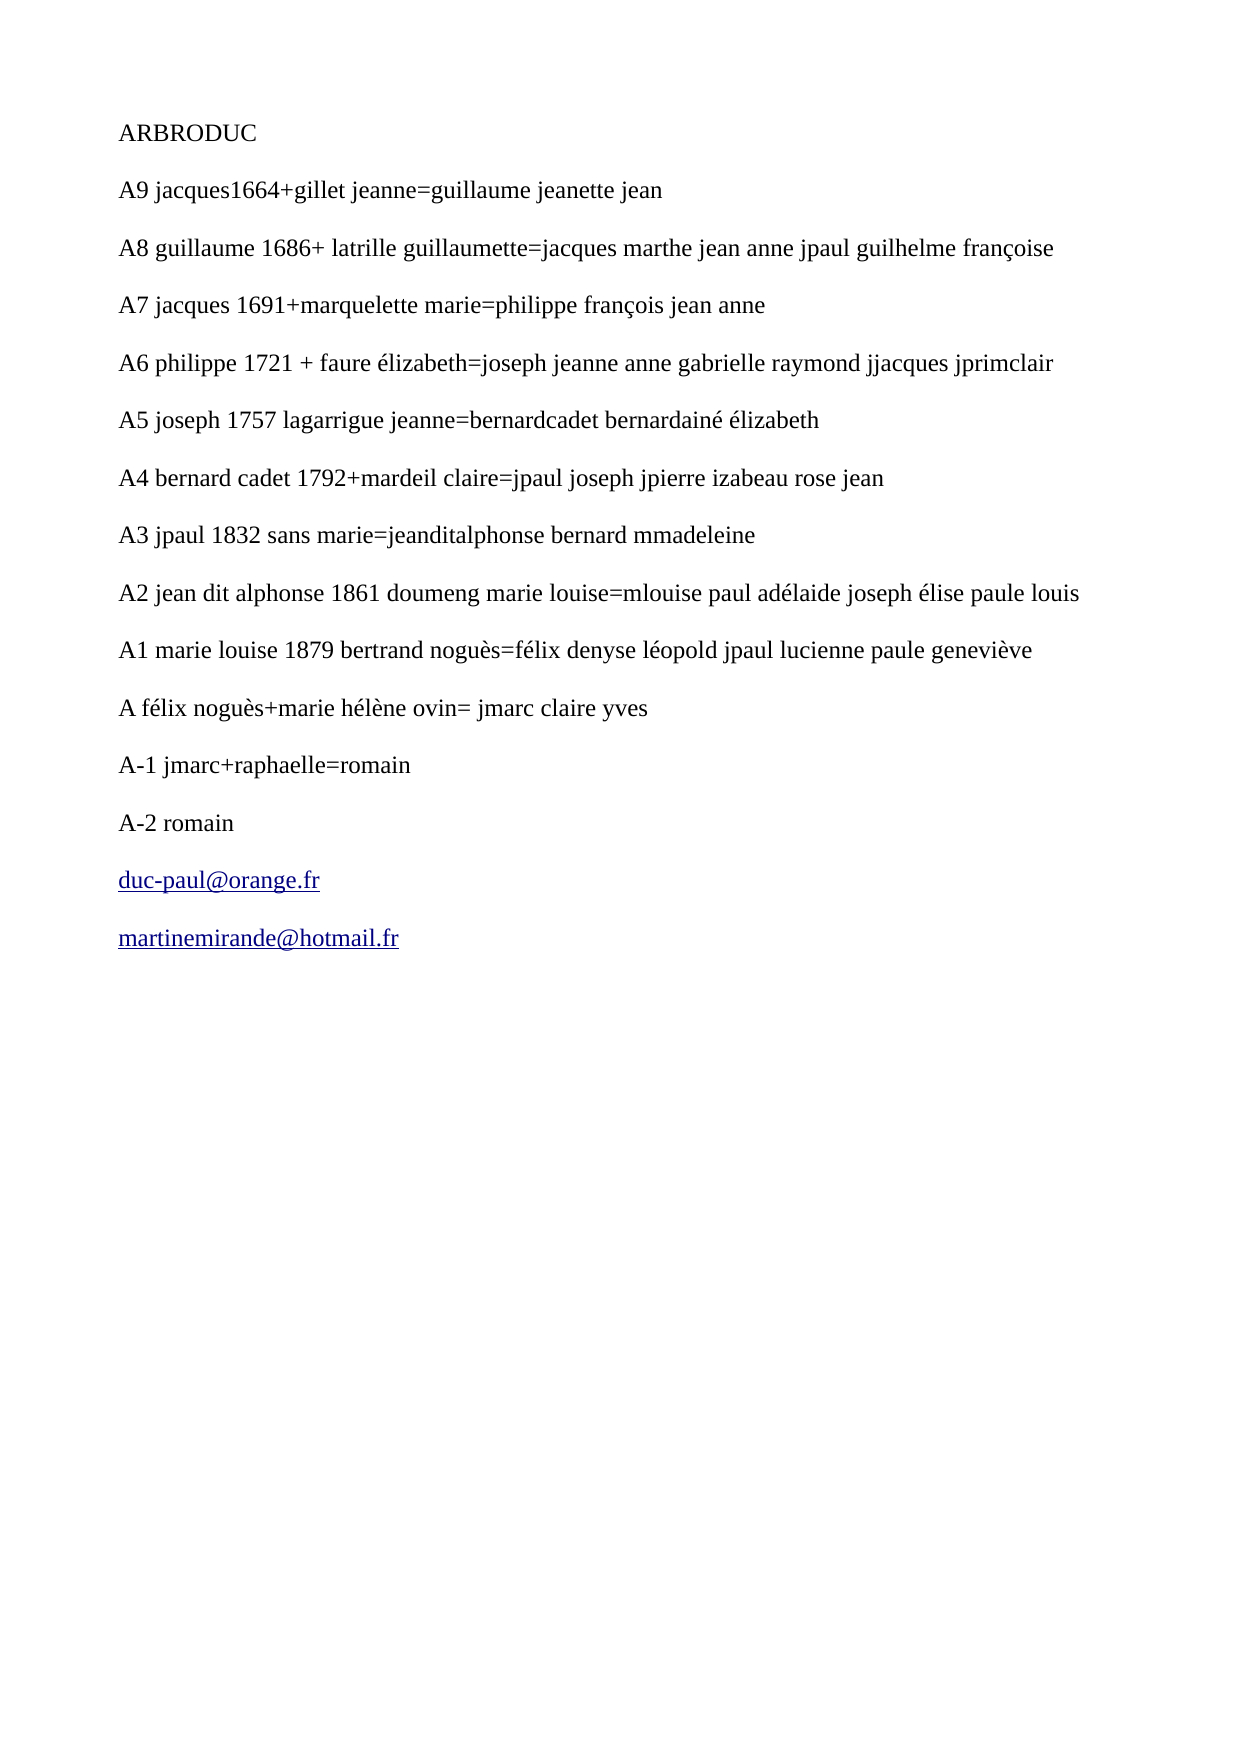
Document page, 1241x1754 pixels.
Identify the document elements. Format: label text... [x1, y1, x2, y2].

text duc-paul@orange.fr [118, 866, 1122, 894]
text A5 joseph 1757 lagarrigue jeanne=bernardcadet bernardainé élizabeth [118, 406, 1122, 434]
text A8 guillaume 1686+ latrille guillaumette=jacques marthe jean anne jpaul guilhelme françoise [118, 233, 1122, 262]
text A3 jpaul 1832 sans marie=jeanditalphonse bernard mmadeleine [118, 521, 1122, 549]
text martinemirande@hotmail.fr [118, 923, 1122, 952]
text A1 marie louise 1879 bertrand noguès=félix denyse léopold jpaul lucienne paule geneviève [118, 636, 1122, 664]
text A6 philippe 1721 + faure élizabeth=joseph jeanne anne gabrielle raymond jjacques jprimclair [118, 348, 1122, 377]
text A7 jacques 1691+marquelette marie=philippe françois jean anne [118, 291, 1122, 319]
text A4 bernard cadet 1792+mardeil claire=jpaul joseph jpierre izabeau rose jean [118, 463, 1122, 492]
text A-1 jmarc+raphaelle=romain [118, 751, 1122, 779]
text A-2 romain [118, 808, 1122, 837]
text A félix noguès+marie hélène ovin= jmarc claire yves [118, 693, 1122, 722]
text A2 jean dit alphonse 1861 doumeng marie louise=mlouise paul adélaide joseph élise paule louis [118, 578, 1122, 607]
text A9 jacques1664+gillet jeanne=guillaume jeanette jean [118, 176, 1122, 204]
text ARBRODUC [118, 118, 1122, 147]
